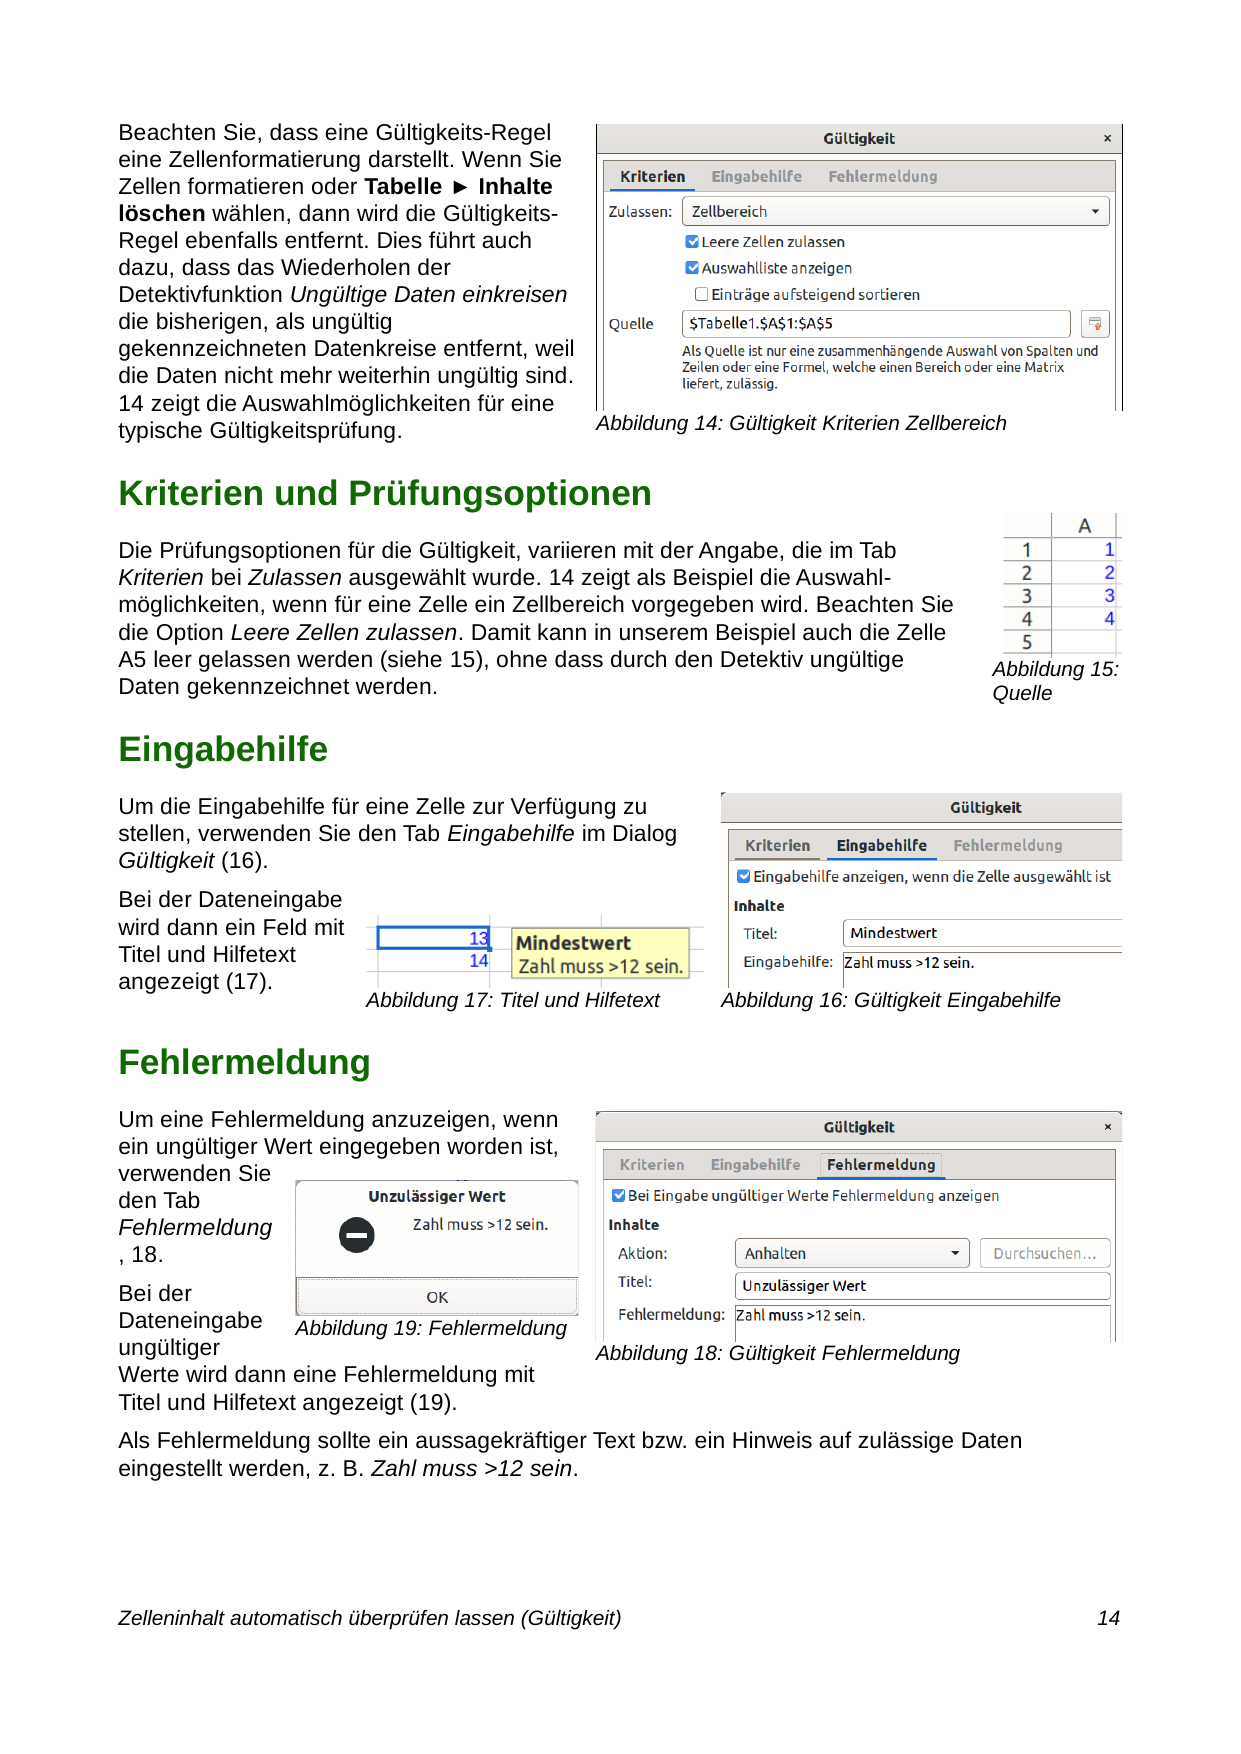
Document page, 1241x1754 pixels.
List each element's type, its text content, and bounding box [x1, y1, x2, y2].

text Abbildung 14: Gültigkeit Kriterien Zellbereich [596, 411, 1122, 434]
picture [295, 1180, 579, 1316]
text Um eine Fehlermeldung anzuzeigen, wenn ein ungültiger Wert eingegeben worden ist, verwenden Sie den Tab Fehlermeldung, Abbildung 18. [118, 1105, 1122, 1268]
text Als Fehlermeldung sollte ein aussagekräftiger Text bzw. ein Hinweis auf zulässige Daten eingestellt werden, z. B. Zahl muss >12 sein. [118, 1427, 1122, 1481]
text Abbildung 19: Fehlermeldung [295, 1316, 578, 1339]
text Die Prüfungsoptionen für die Gültigkeit, variieren mit der Angabe, die im Tab Kriterien bei Zulassen ausgewählt wurde. Abbildung 14 zeigt als Beispiel die Auswahl­möglichkeiten, wenn für eine Zelle ein Zellbereich vorgegeben wird. Beachten Sie die Option Leere Zellen zulassen. Damit kann in unserem Beispiel auch die Zelle A5 leer gelassen werden (siehe Abbildung 15), ohne dass durch den Detektiv ungültige Daten gekennzeichnet werden. [118, 537, 992, 699]
text Abbildung 15: Quelle [992, 513, 1122, 705]
subtitle Fehlermeldung [118, 1041, 1122, 1082]
picture [1003, 513, 1122, 658]
text Um die Eingabehilfe für eine Zelle zur Verfügung zu stellen, verwenden Sie den Tab Eingabehilfe im Dialog Gültigkeit (Abbildung 16). [118, 793, 721, 874]
text Beachten Sie, dass eine Gültigkeits-Regel eine Zellenformatierung darstellt. Wenn Sie Zellen formatieren oder Tabelle ► Inhalte löschen wählen, dann wird die Gültigkeits-Regel ebenfalls entfernt. Dies führt auch dazu, dass das Wiederholen der Detektivfunktion Ungültige Daten einkreisen die bisherigen, als ungültig gekennzeichneten Datenkreise entfernt, weil die Daten nicht mehr weiterhin ungültig sind. Abbildung 14 zeigt die Auswahlmöglichkeiten für eine typische Gültigkeitsprüfung. [118, 118, 1122, 443]
text Abbildung 17: Titel und Hilfetext [366, 988, 703, 1012]
text Bei der Dateneingabe ungültiger Werte wird dann eine Fehlermeldung mit Titel und Hilfetext angezeigt (Abbildung 19). [118, 1279, 1122, 1415]
text Bei der Dateneingabe wird dann ein Feld mit Titel und Hilfetext ange­zeigt (Abbildung 17). [118, 886, 721, 994]
picture [721, 792, 1123, 988]
subtitle Eingabehilfe [118, 729, 1122, 769]
subtitle Kriterien und Prüfungsoptionen [118, 473, 1122, 513]
picture [366, 915, 704, 988]
text Abbildung 18: Gültigkeit Fehlermeldung [596, 1342, 1122, 1365]
picture [595, 1111, 1123, 1342]
picture [597, 124, 1122, 411]
text Abbildung 16: Gültigkeit Eingabehilfe [721, 988, 1122, 1012]
